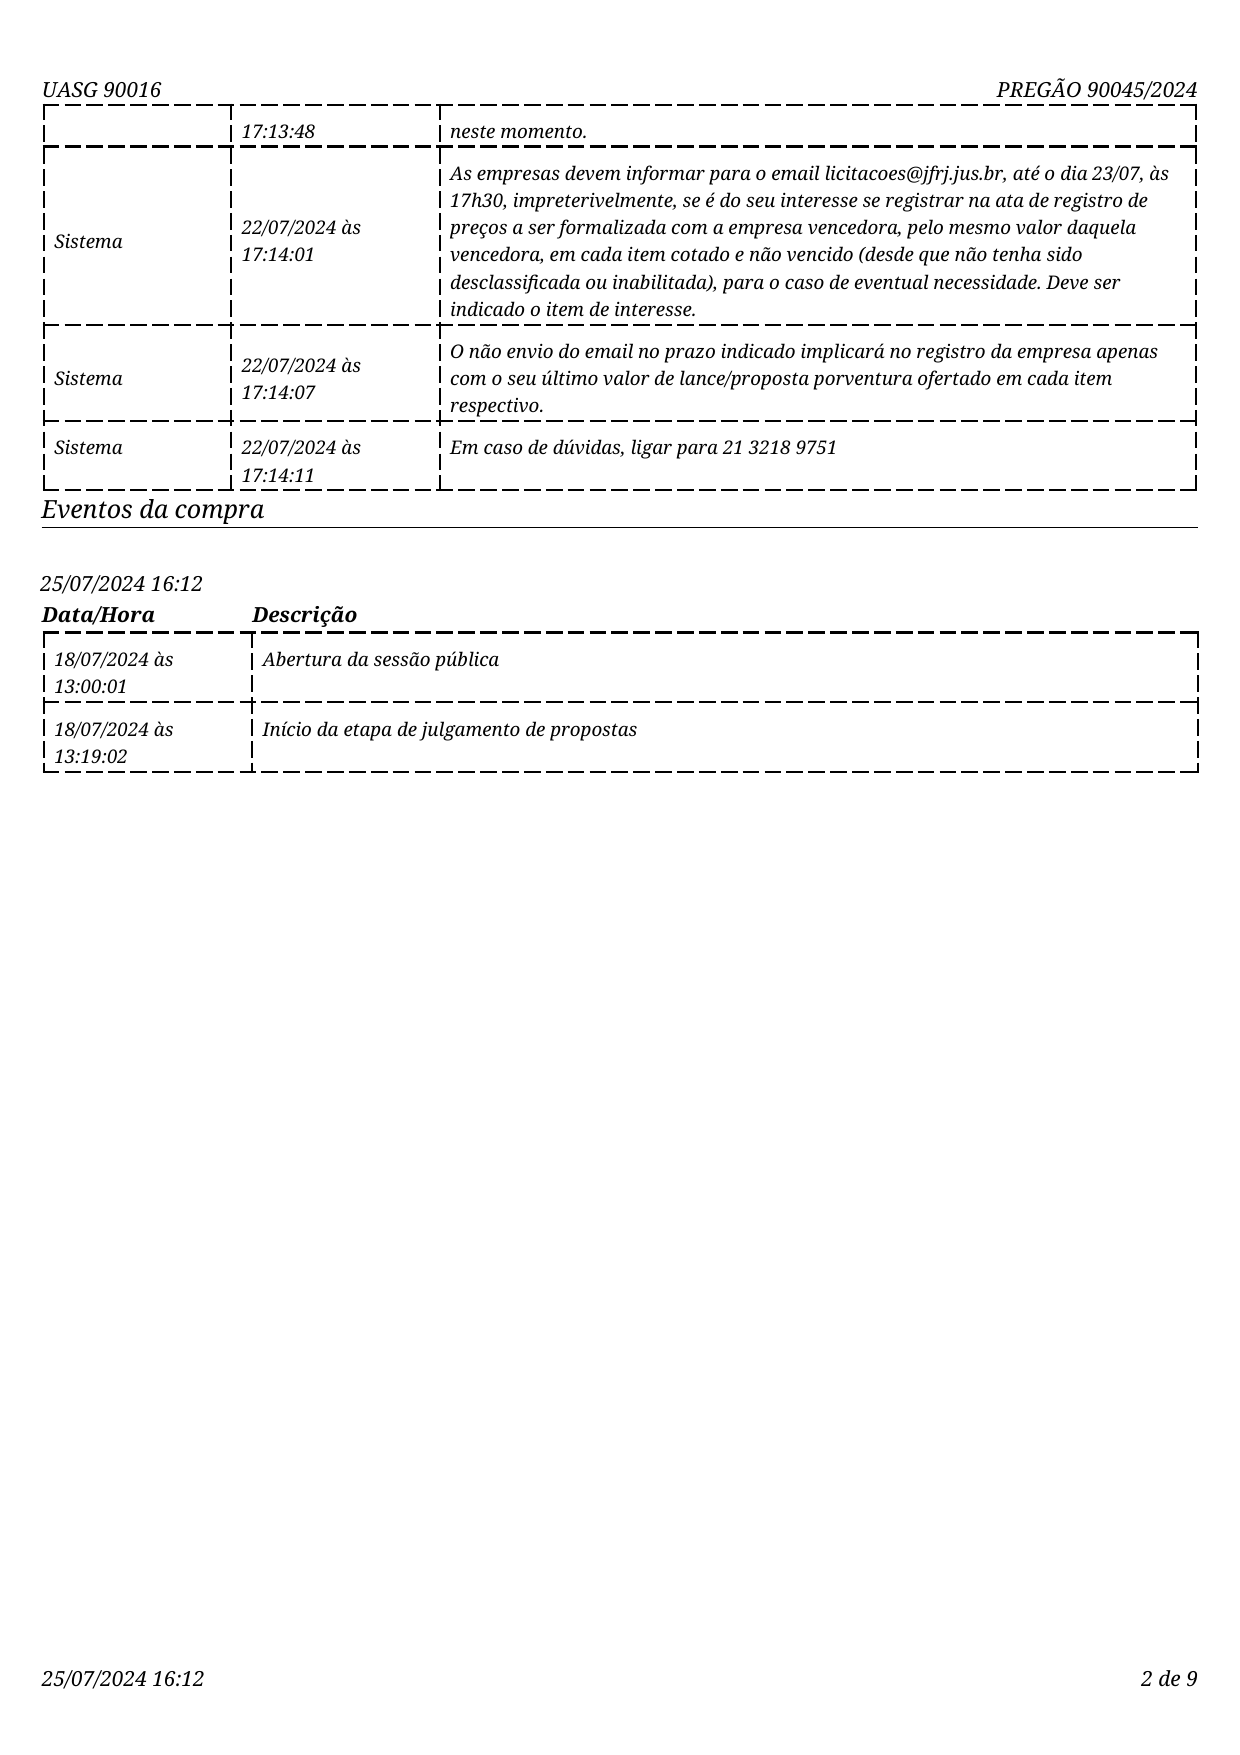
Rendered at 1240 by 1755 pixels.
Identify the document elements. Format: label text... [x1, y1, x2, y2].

table_cell Em caso de dúvidas, ligar para 21 3218 9751 [440, 420, 1196, 489]
table_cell [44, 104, 231, 145]
text Data/Hora Descrição [42, 601, 1200, 629]
table_cell 22/07/2024 às 17:14:11 [231, 420, 439, 489]
table_cell O não envio do email no prazo indicado implicará no registro da empresa apenas com o seu último valor de lance/proposta porventura ofertado em cada item respectivo. [440, 324, 1196, 420]
table_header 18/07/2024 às 13:00:01 [44, 631, 252, 701]
table_header Abertura da sessão pública [252, 631, 1198, 701]
table_cell Sistema [44, 145, 231, 324]
table_cell Início da etapa de julgamento de propostas [252, 701, 1198, 771]
text 25/07/2024 16:12 [40, 569, 1200, 597]
table_cell neste momento. [440, 104, 1196, 145]
table_cell Sistema [44, 324, 231, 420]
table_cell 17:13:48 [231, 104, 439, 145]
subtitle Eventos da compra [41, 491, 1200, 525]
table_cell 22/07/2024 às 17:14:01 [231, 145, 439, 324]
table_cell 18/07/2024 às 13:19:02 [44, 701, 252, 771]
table_cell Sistema [44, 420, 231, 489]
table_cell As empresas devem informar para o email licitacoes@jfrj.jus.br, até o dia 23/07, às 17h30, impreterivelmente, se é do seu interesse se registrar na ata de registro de preços a ser formalizada com a empresa vencedora, pelo mesmo valor daquela vencedora, em cada item cotado e não vencido (desde que não tenha sido desclassificada ou inabilitada), para o caso de eventual necessidade. Deve ser indicado o item de interesse. [440, 145, 1196, 324]
table_cell 22/07/2024 às 17:14:07 [231, 324, 439, 420]
